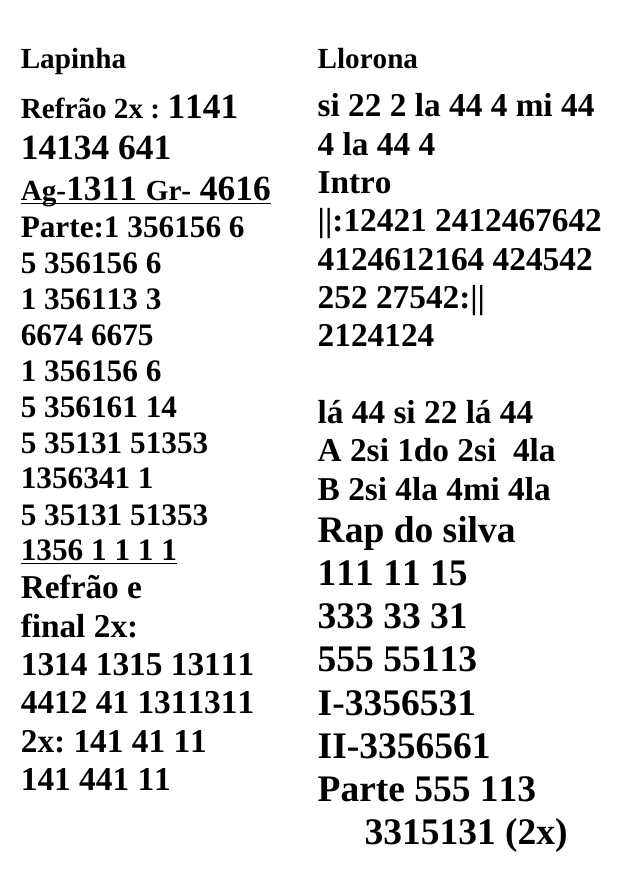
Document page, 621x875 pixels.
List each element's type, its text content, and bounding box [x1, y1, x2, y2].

text final 2x: [21, 606, 317, 644]
text 2x: 141 41 11 [21, 721, 317, 759]
text 2124124 [317, 316, 614, 354]
text 1 356113 3 [21, 280, 317, 316]
text 1356341 1 [21, 460, 317, 496]
text lá 44 si 22 lá 44 [317, 392, 614, 431]
text 1314 1315 13111 [21, 644, 317, 683]
text 4124612164 424542 252 27542:|| [317, 239, 614, 316]
text Intro [317, 162, 614, 201]
text Refrão e [21, 568, 317, 606]
text 555 55113 [317, 637, 614, 680]
text Parte:1 356156 6 [21, 208, 317, 244]
subtitle Lapinha [21, 41, 317, 74]
text Refrão 2x : 1141 14134 641 [21, 86, 317, 167]
text B 2si 4la 4mi 4la [317, 469, 614, 507]
text 5 356161 14 [21, 388, 317, 424]
text Rap do silva [317, 507, 614, 551]
text ||:12421 2412467642 [317, 201, 614, 239]
text 333 33 31 [317, 594, 614, 637]
text 111 11 15 [317, 551, 614, 594]
text 5 356156 6 [21, 244, 317, 280]
text 141 441 11 [21, 759, 317, 798]
text 6674 6675 [21, 316, 317, 352]
subtitle Llorona [317, 41, 614, 74]
text 3315131 (2x) [317, 809, 614, 852]
text Ag-1311 Gr- 4616 [21, 167, 317, 208]
text 1 356156 6 [21, 352, 317, 388]
text Parte 555 113 [317, 766, 614, 809]
text si 22 2 la 44 4 mi 44 4 la 44 4 [317, 86, 614, 162]
text A 2si 1do 2si 4la [317, 431, 614, 469]
text 5 35131 51353 [21, 496, 317, 532]
text 4412 41 1311311 [21, 683, 317, 721]
text II-3356561 [317, 723, 614, 766]
text I-3356531 [317, 680, 614, 723]
text 5 35131 51353 [21, 424, 317, 460]
text 1356 1 1 1 1 [21, 532, 317, 568]
